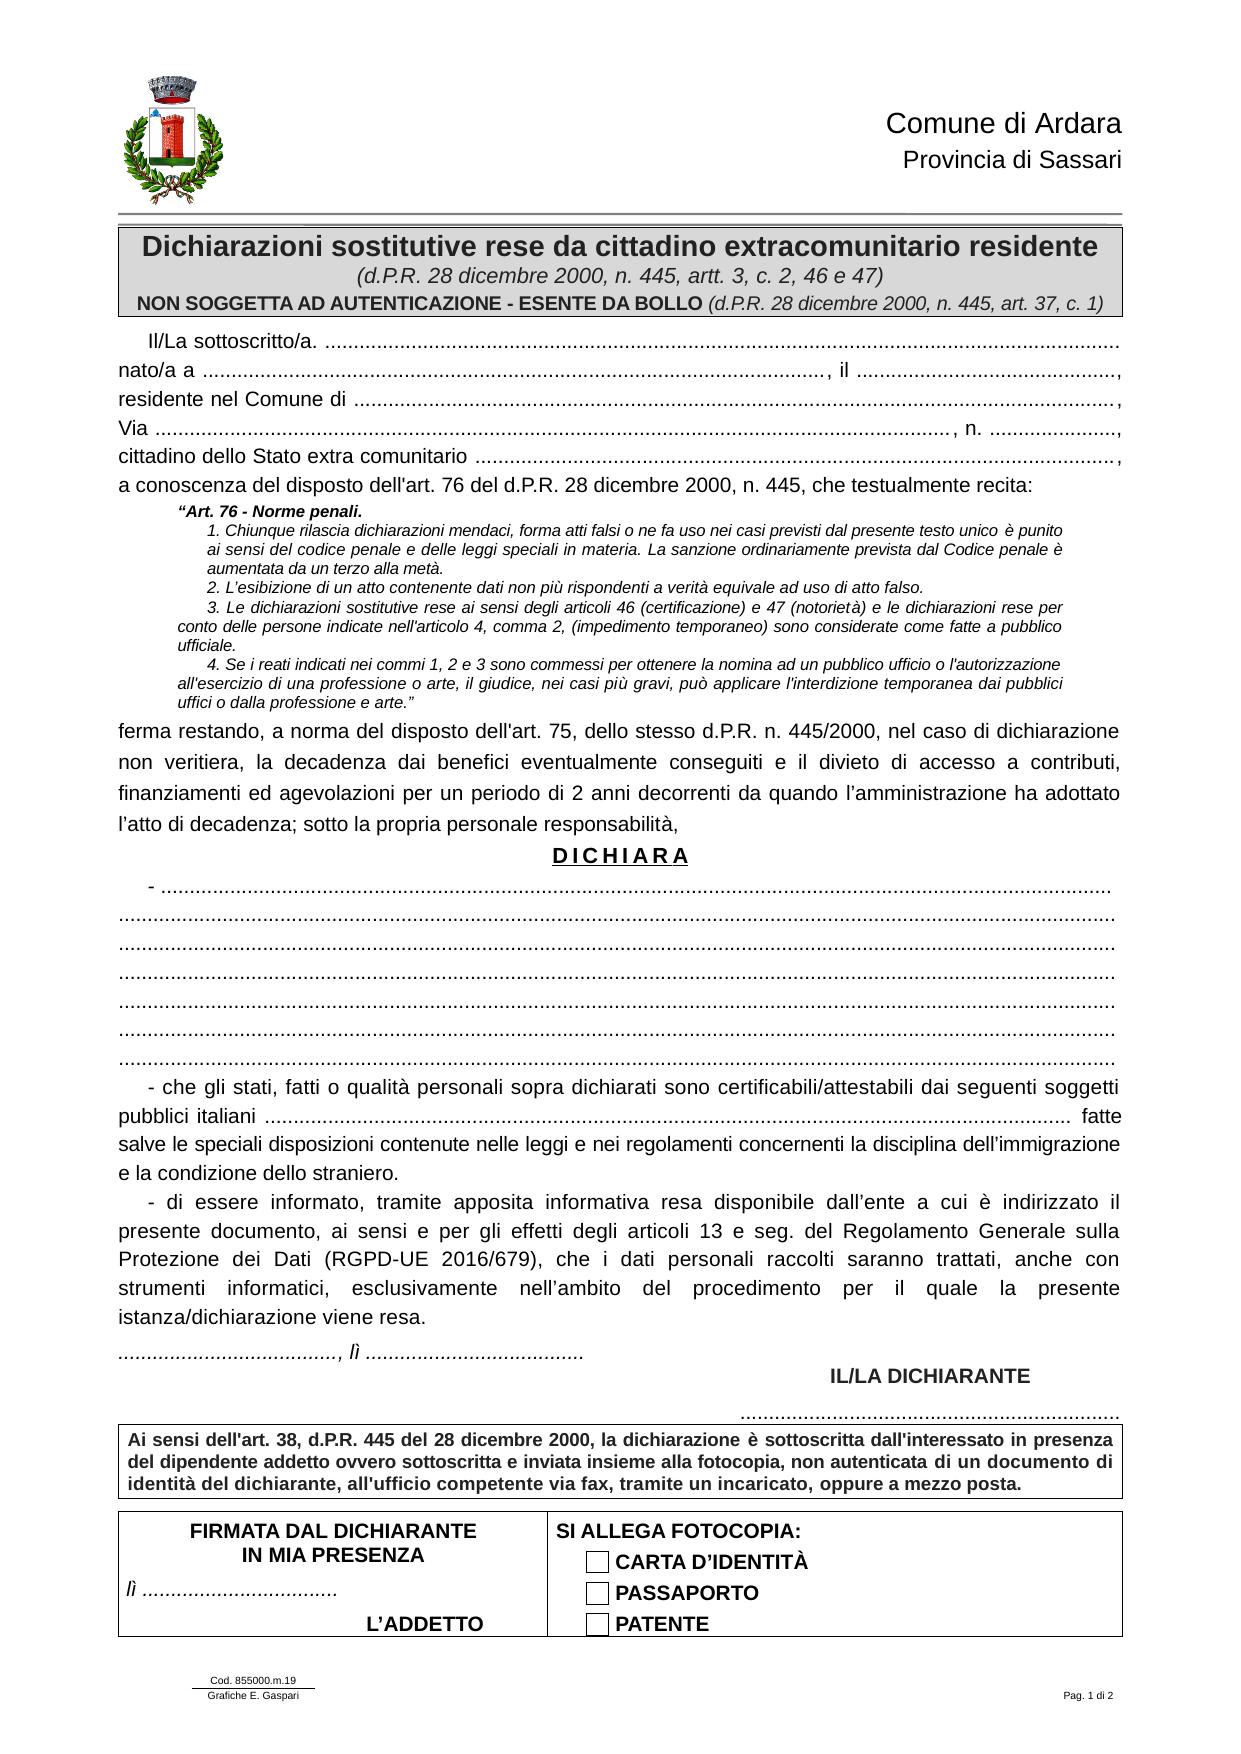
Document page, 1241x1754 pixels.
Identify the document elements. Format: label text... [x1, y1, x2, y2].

text ............................................................................................................................................................................. [118, 988, 1122, 1012]
text 2. L’esibizione di un atto contenente dati non più rispondenti a verità equivale ad uso di atto falso. [177, 578, 1063, 597]
text Il/La sottoscritto/a. .......................................................................................................................................... nato/a a ............................................................................................................, il ............................................., residente nel Comune di ...................................................................................................................................., Via .........................................................................................................................................., n. ......................, cittadino dello Stato extra comunitario ..............................................................................................................., a conoscenza del disposto dell'art. 76 del d.P.R. 28 dicembre 2000, n. 445, che testualmente recita: [118, 329, 1122, 497]
text ......................................, lì ...................................... [118, 1340, 1122, 1364]
text “Art. 76 - Norme penali. [177, 502, 1063, 521]
text ............................................................................................................................................................................. [118, 902, 1122, 926]
text IL/LA DICHIARANTE [738, 1364, 1122, 1388]
text DICHIARA [118, 843, 1122, 868]
text 3. Le dichiarazioni sostitutive rese ai sensi degli articoli 46 (certificazione) e 47 (notorietà) e le dichiarazioni rese per conto delle persone indicate nell'articolo 4, comma 2, (impedimento temporaneo) sono considerate come fatte a pubblico ufficiale. [177, 597, 1063, 655]
table_header FIRMATA DAL DICHIARANTE IN MIA PRESENZA lì .................................. L’ADDETTO [119, 1512, 547, 1636]
table_header Dichiarazioni sostitutive rese da cittadino extracomunitario residente (d.P.R. 28 dicembre 2000, n. 445, artt. 3, c. 2, 46 e 47) NON SOGGETTA AD AUTENTICAZIONE - ESENTE DA BOLLO (d.P.R. 28 dicembre 2000, n. 445, art. 37, c. 1) [119, 228, 1122, 316]
picture [122, 76, 224, 207]
table_header SI ALLEGA FOTOCOPIA: CARTA D’IDENTITÀ PASSAPORTO PATENTE [548, 1512, 1122, 1636]
text Comune di Ardara [224, 106, 1122, 140]
text ............................................................................................................................................................................. [118, 1017, 1122, 1041]
text ............................................................................................................................................................................. [118, 931, 1122, 955]
text 1. Chiunque rilascia dichiarazioni mendaci, forma atti falsi o ne fa uso nei casi previsti dal presente testo unico è punito ai sensi del codice penale e delle leggi speciali in materia. La sanzione ordinariamente prevista dal Codice penale è aumentata da un terzo alla metà. [207, 521, 1063, 578]
table_header Ai sensi dell'art. 38, d.P.R. 445 del 28 dicembre 2000, la dichiarazione è sottoscritta dall'interessato in presenza del dipendente addetto ovvero sottoscritta e inviata insieme alla fotocopia, non autenticata di un documento di identità del dichiarante, all'ufficio competente via fax, tramite un incaricato, oppure a mezzo posta. [119, 1425, 1122, 1498]
text - ..................................................................................................................................................................... [118, 873, 1122, 897]
text ............................................................................................................................................................................. [118, 1046, 1122, 1070]
text .................................................................. [738, 1400, 1122, 1424]
text Provincia di Sassari [224, 145, 1122, 174]
text - di essere informato, tramite apposita informativa resa disponibile dall’ente a cui è indirizzato il presente documento, ai sensi e per gli effetti degli articoli 13 e seg. del Regolamento Generale sulla Protezione dei Dati (RGPD-UE 2016/679), che i dati personali raccolti saranno trattati, anche con strumenti informatici, esclusivamente nell’ambito del procedimento per il quale la presente istanza/dichiarazione viene resa. [118, 1190, 1122, 1329]
text ............................................................................................................................................................................. [118, 960, 1122, 984]
text 4. Se i reati indicati nei commi 1, 2 e 3 sono commessi per ottenere la nomina ad un pubblico ufficio o l'autorizzazione all'esercizio di una professione o arte, il giudice, nei casi più gravi, può applicare l'interdizione temporanea dai pubblici uffici o dalla professione e arte.” [177, 655, 1063, 712]
text ferma restando, a norma del disposto dell'art. 75, dello stesso d.P.R. n. 445/2000, nel caso di dichiarazione non veritiera, la decadenza dai benefici eventualmente conseguiti e il divieto di accesso a contributi, finanziamenti ed agevolazioni per un periodo di 2 anni decorrenti da quando l’amministrazione ha adottato l’atto di decadenza; sotto la propria personale responsabilità, [118, 719, 1122, 836]
text - che gli stati, fatti o qualità personali sopra dichiarati sono certificabili/attestabili dai seguenti soggetti pubblici italiani ............................................................................................................................................ fatte salve le speciali disposizioni contenute nelle leggi e nei regolamenti concernenti la disciplina dell’immigrazione e la condizione dello straniero. [118, 1075, 1122, 1185]
